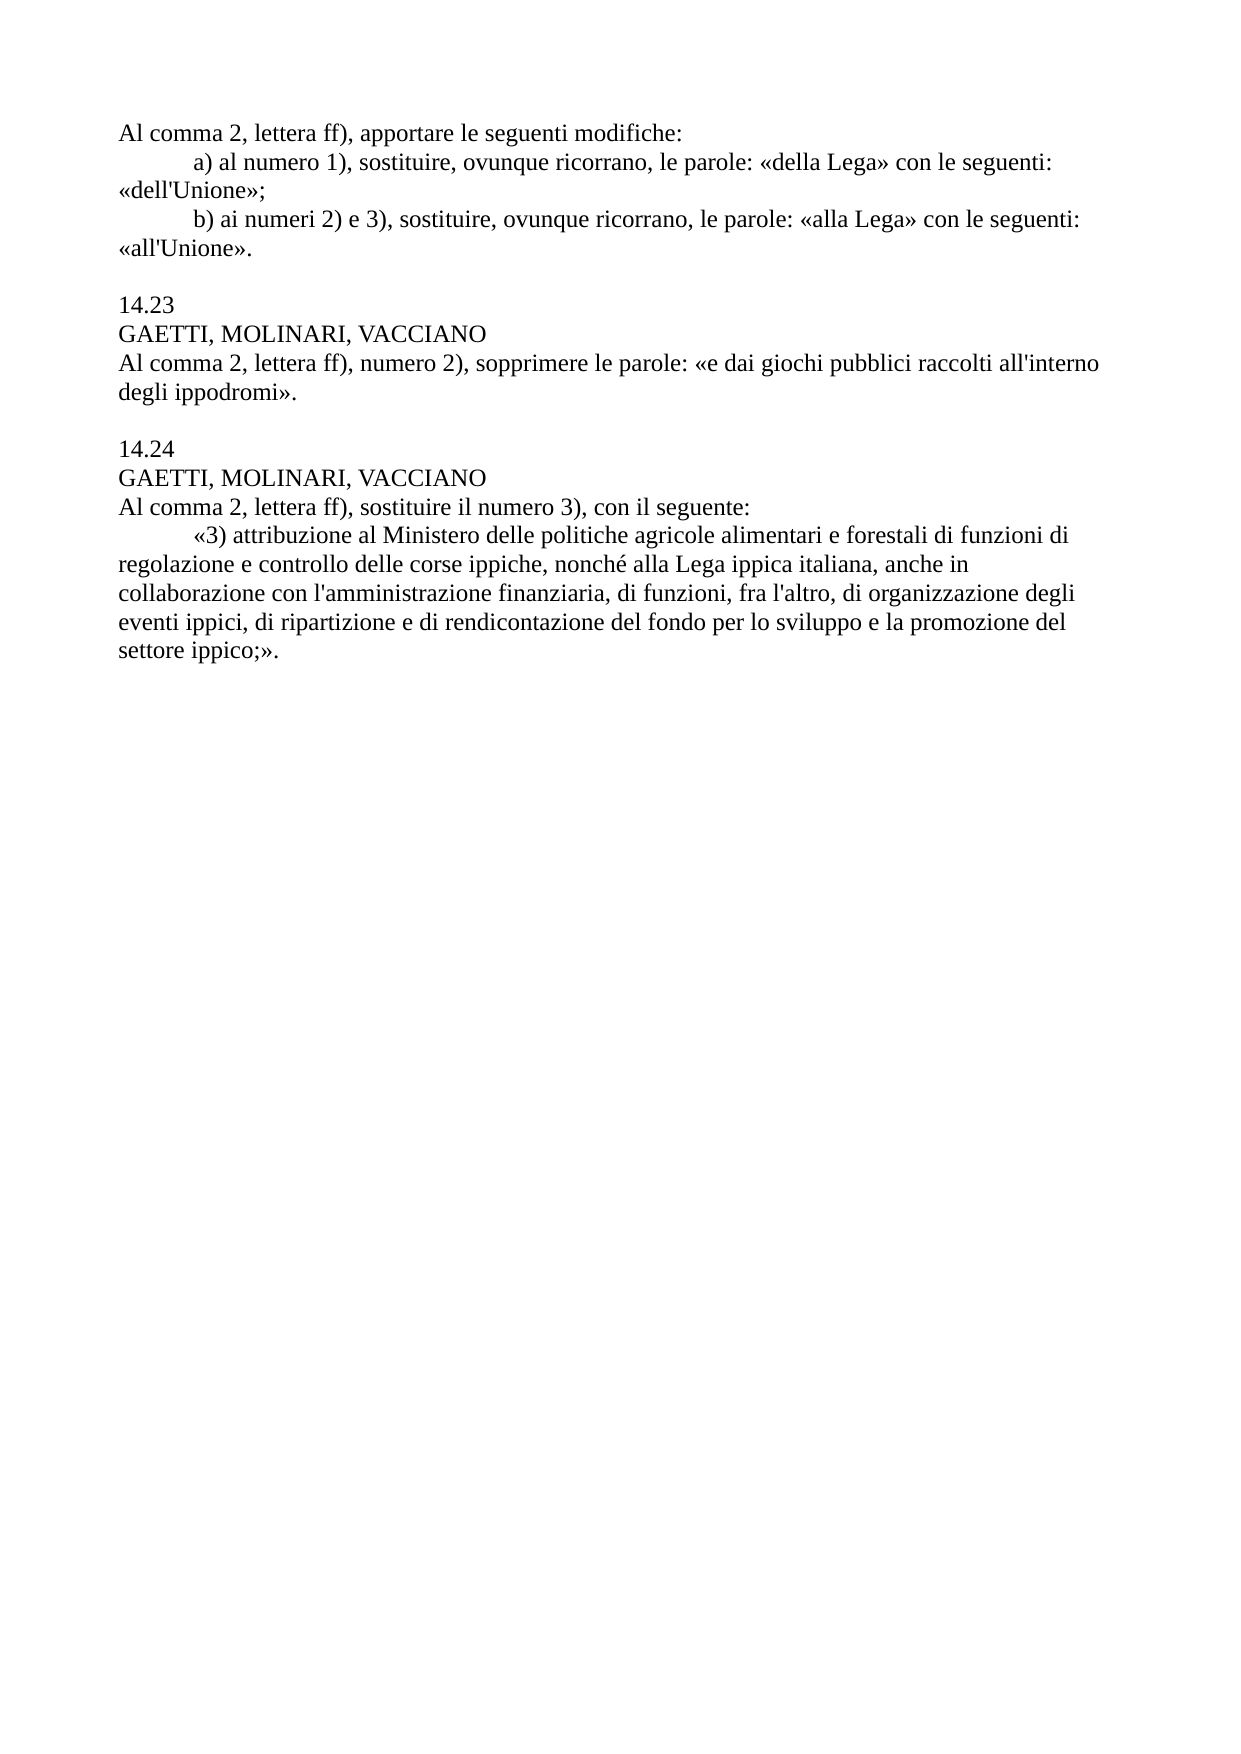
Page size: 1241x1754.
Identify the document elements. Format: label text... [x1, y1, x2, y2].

text 14.23 [118, 291, 1122, 319]
text Al comma 2, lettera ff), sostituire il numero 3), con il seguente: [118, 492, 1122, 521]
text GAETTI, MOLINARI, VACCIANO [118, 319, 1122, 348]
text 14.24 [118, 434, 1122, 463]
text Al comma 2, lettera ff), apportare le seguenti modifiche: [118, 118, 1122, 147]
text b) ai numeri 2) e 3), sostituire, ovunque ricorrano, le parole: «alla Lega» con le seguenti: «all'Unione». [118, 204, 1122, 262]
text «3) attribuzione al Ministero delle politiche agricole alimentari e forestali di funzioni di regolazione e controllo delle corse ippiche, nonché alla Lega ippica italiana, anche in collaborazione con l'amministrazione finanziaria, di funzioni, fra l'altro, di organizzazione degli eventi ippici, di ripartizione e di rendicontazione del fondo per lo sviluppo e la promozione del settore ippico;». [118, 521, 1122, 664]
text GAETTI, MOLINARI, VACCIANO [118, 463, 1122, 492]
text Al comma 2, lettera ff), numero 2), sopprimere le parole: «e dai giochi pubblici raccolti all'interno degli ippodromi». [118, 348, 1122, 406]
text a) al numero 1), sostituire, ovunque ricorrano, le parole: «della Lega» con le seguenti: «dell'Unione»; [118, 147, 1122, 204]
